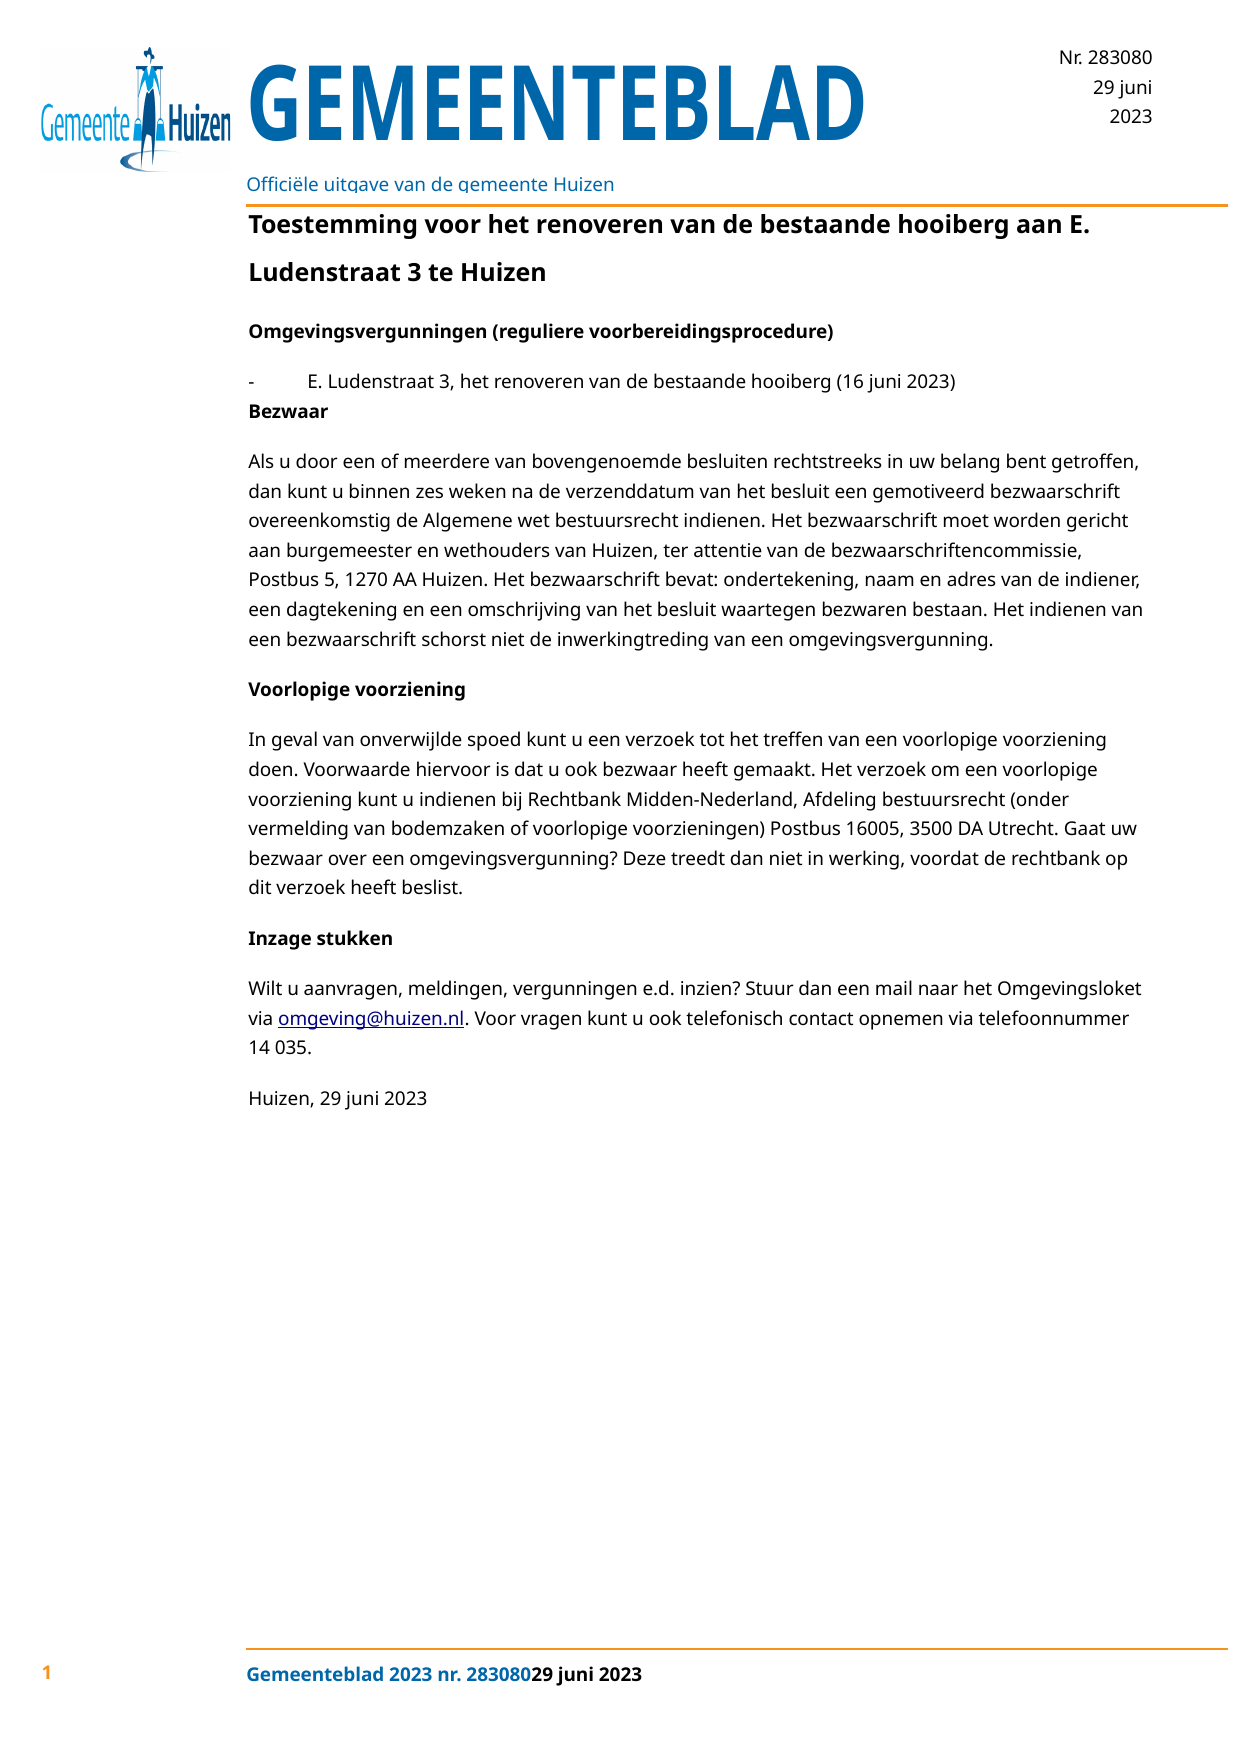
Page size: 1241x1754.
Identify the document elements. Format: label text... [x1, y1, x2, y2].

text Omgevingsvergunningen (reguliere voorbereidingsprocedure) [248, 318, 1152, 344]
list E. Ludenstraat 3, het renoveren van de bestaande hooiberg (16 juni 2023) [248, 368, 1152, 394]
text Toestemming voor het renoveren van de bestaande hooiberg aan E. Ludenstraat 3 te Huizen [248, 207, 1152, 288]
text Als u door een of meerdere van bovengenoemde besluiten rechtstreeks in uw belang bent getroffen, dan kunt u binnen zes weken na de verzenddatum van het besluit een gemotiveerd bezwaarschrift overeenkomstig de Algemene wet bestuursrecht indienen. Het bezwaarschrift moet worden gericht aan burgemeester en wethouders van Huizen, ter attentie van de bezwaarschriftencommissie, Postbus 5, 1270 AA Huizen. Het bezwaarschrift bevat: ondertekening, naam en adres van de indiener, een dagtekening en een omschrijving van het besluit waartegen bezwaren bestaan. Het indienen van een bezwaarschrift schorst niet de inwerkingtreding van een omgevingsvergunning. [248, 448, 1152, 652]
text Wilt u aanvragen, meldingen, vergunningen e.d. inzien? Stuur dan een mail naar het Omgevingsloket via omgeving@huizen.nl. Voor vragen kunt u ook telefonisch contact opnemen via telefoonnummer 14 035. [248, 975, 1152, 1060]
text Huizen, 29 juni 2023 [248, 1085, 1152, 1111]
text In geval van onverwijlde spoed kunt u een verzoek tot het treffen van een voorlopige voorziening doen. Voorwaarde hiervoor is dat u ook bezwaar heeft gemaakt. Het verzoek om een voorlopige voorziening kunt u indienen bij Rechtbank Midden-Nederland, Afdeling bestuursrecht (onder vermelding van bodemzaken of voorlopige voorzieningen) Postbus 16005, 3500 DA Utrecht. Gaat uw bezwaar over een omgevingsvergunning? Deze treedt dan niet in werking, voordat de rechtbank op dit verzoek heeft beslist. [248, 727, 1152, 900]
picture [41, 47, 231, 172]
text Bezwaar [248, 398, 1152, 424]
text Voorlopige voorziening [248, 676, 1152, 702]
text Inzage stukken [248, 925, 1152, 951]
